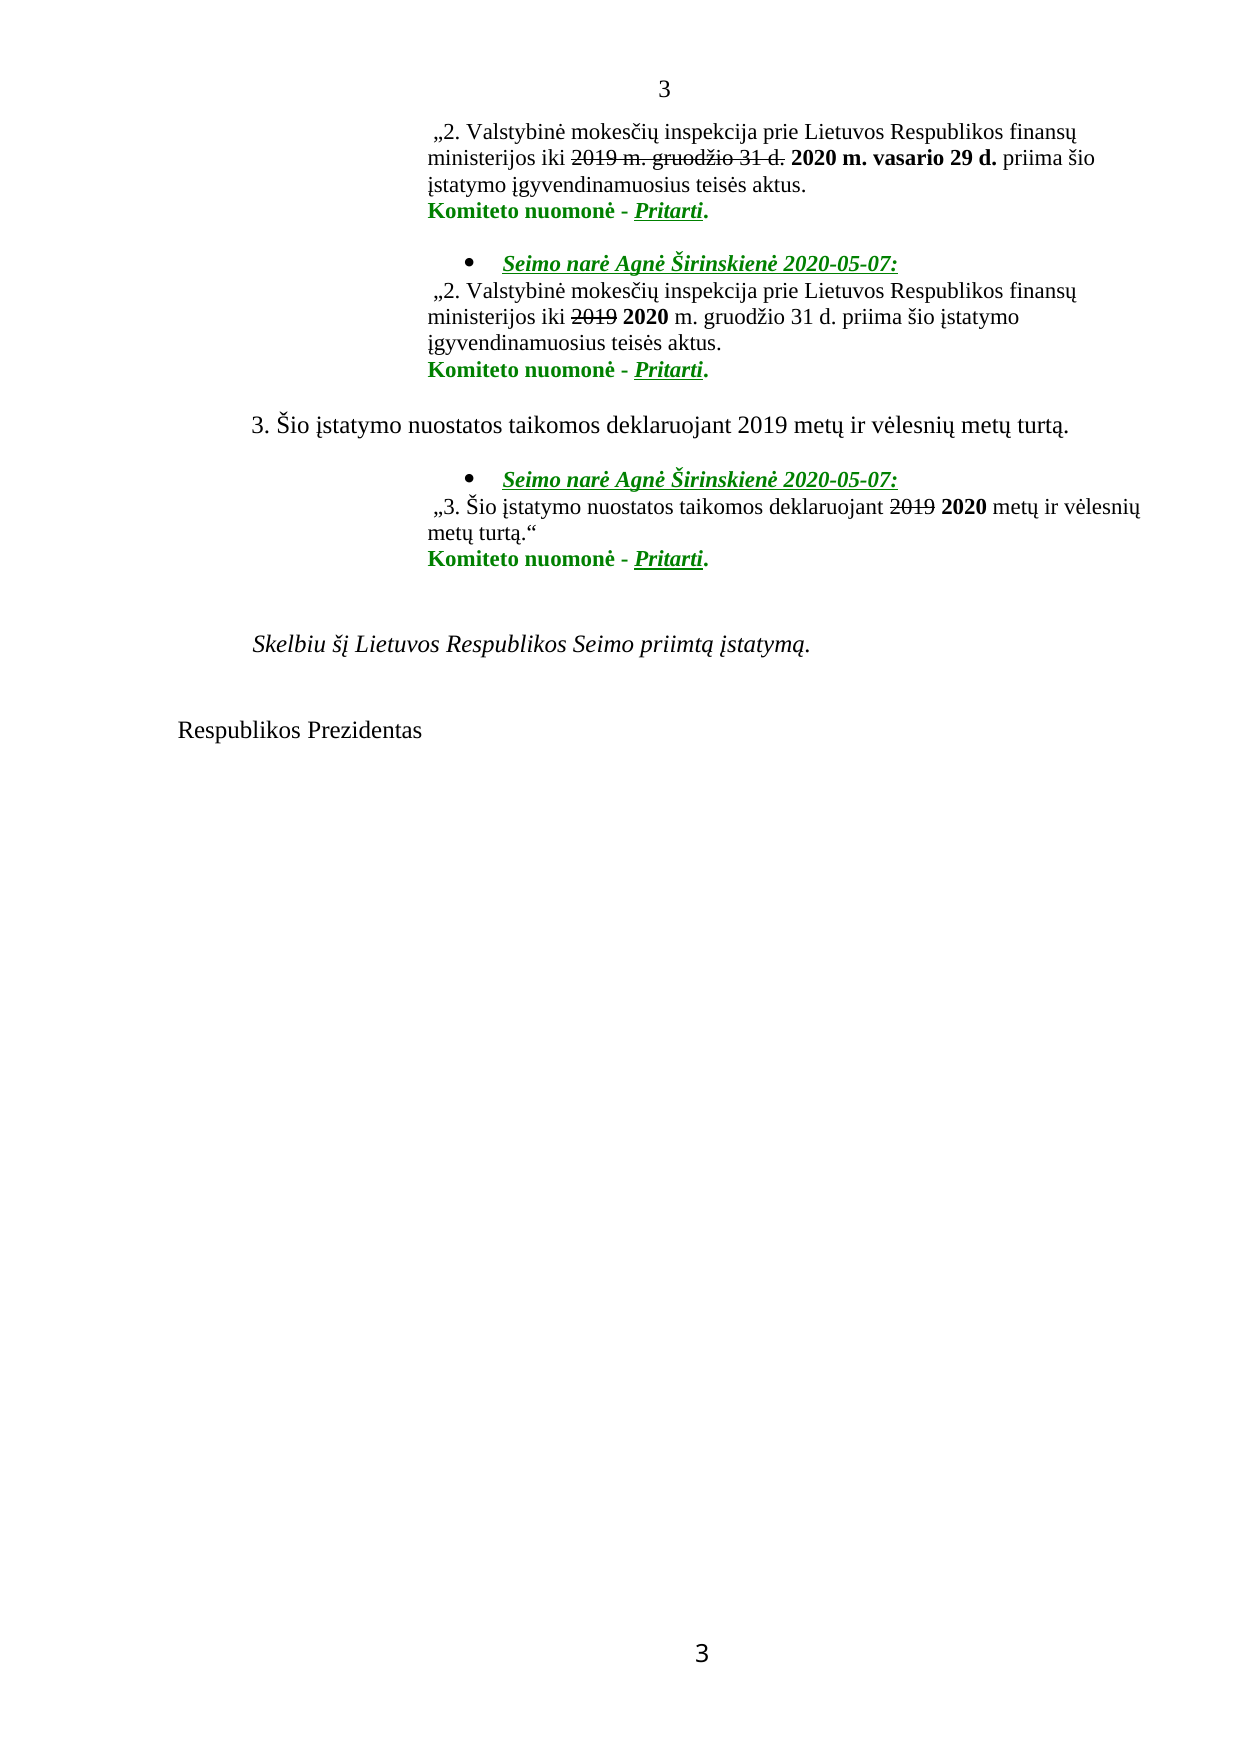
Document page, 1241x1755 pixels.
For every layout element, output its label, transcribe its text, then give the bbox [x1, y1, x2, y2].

text „3. Šio įstatymo nuostatos taikomos deklaruojant 2019 2020 metų ir vėlesnių metų turtą.“ [427, 493, 1152, 546]
text Komiteto nuomonė - Pritarti. [427, 356, 1152, 382]
list Seimo narė Agnė Širinskienė 2020-05-07: [465, 466, 1152, 493]
text Respublikos Prezidentas [177, 716, 1152, 744]
text „2. Valstybinė mokesčių inspekcija prie Lietuvos Respublikos finansų ministerijos iki 2019 m. gruodžio 31 d. 2020 m. vasario 29 d. priima šio įstatymo įgyvendinamuosius teisės aktus. [427, 118, 1152, 197]
text 3. Šio įstatymo nuostatos taikomos deklaruojant 2019 metų ir vėlesnių metų turtą. [177, 408, 1152, 440]
text Komiteto nuomonė - Pritarti. [427, 546, 1152, 572]
list Seimo narė Agnė Širinskienė 2020-05-07: [465, 250, 1152, 277]
text „2. Valstybinė mokesčių inspekcija prie Lietuvos Respublikos finansų ministerijos iki 2019 2020 m. gruodžio 31 d. priima šio įstatymo įgyvendinamuosius teisės aktus. [427, 277, 1152, 356]
text Komiteto nuomonė - Pritarti. [427, 197, 1152, 223]
text Skelbiu šį Lietuvos Respublikos Seimo priimtą įstatymą. [177, 629, 1152, 658]
